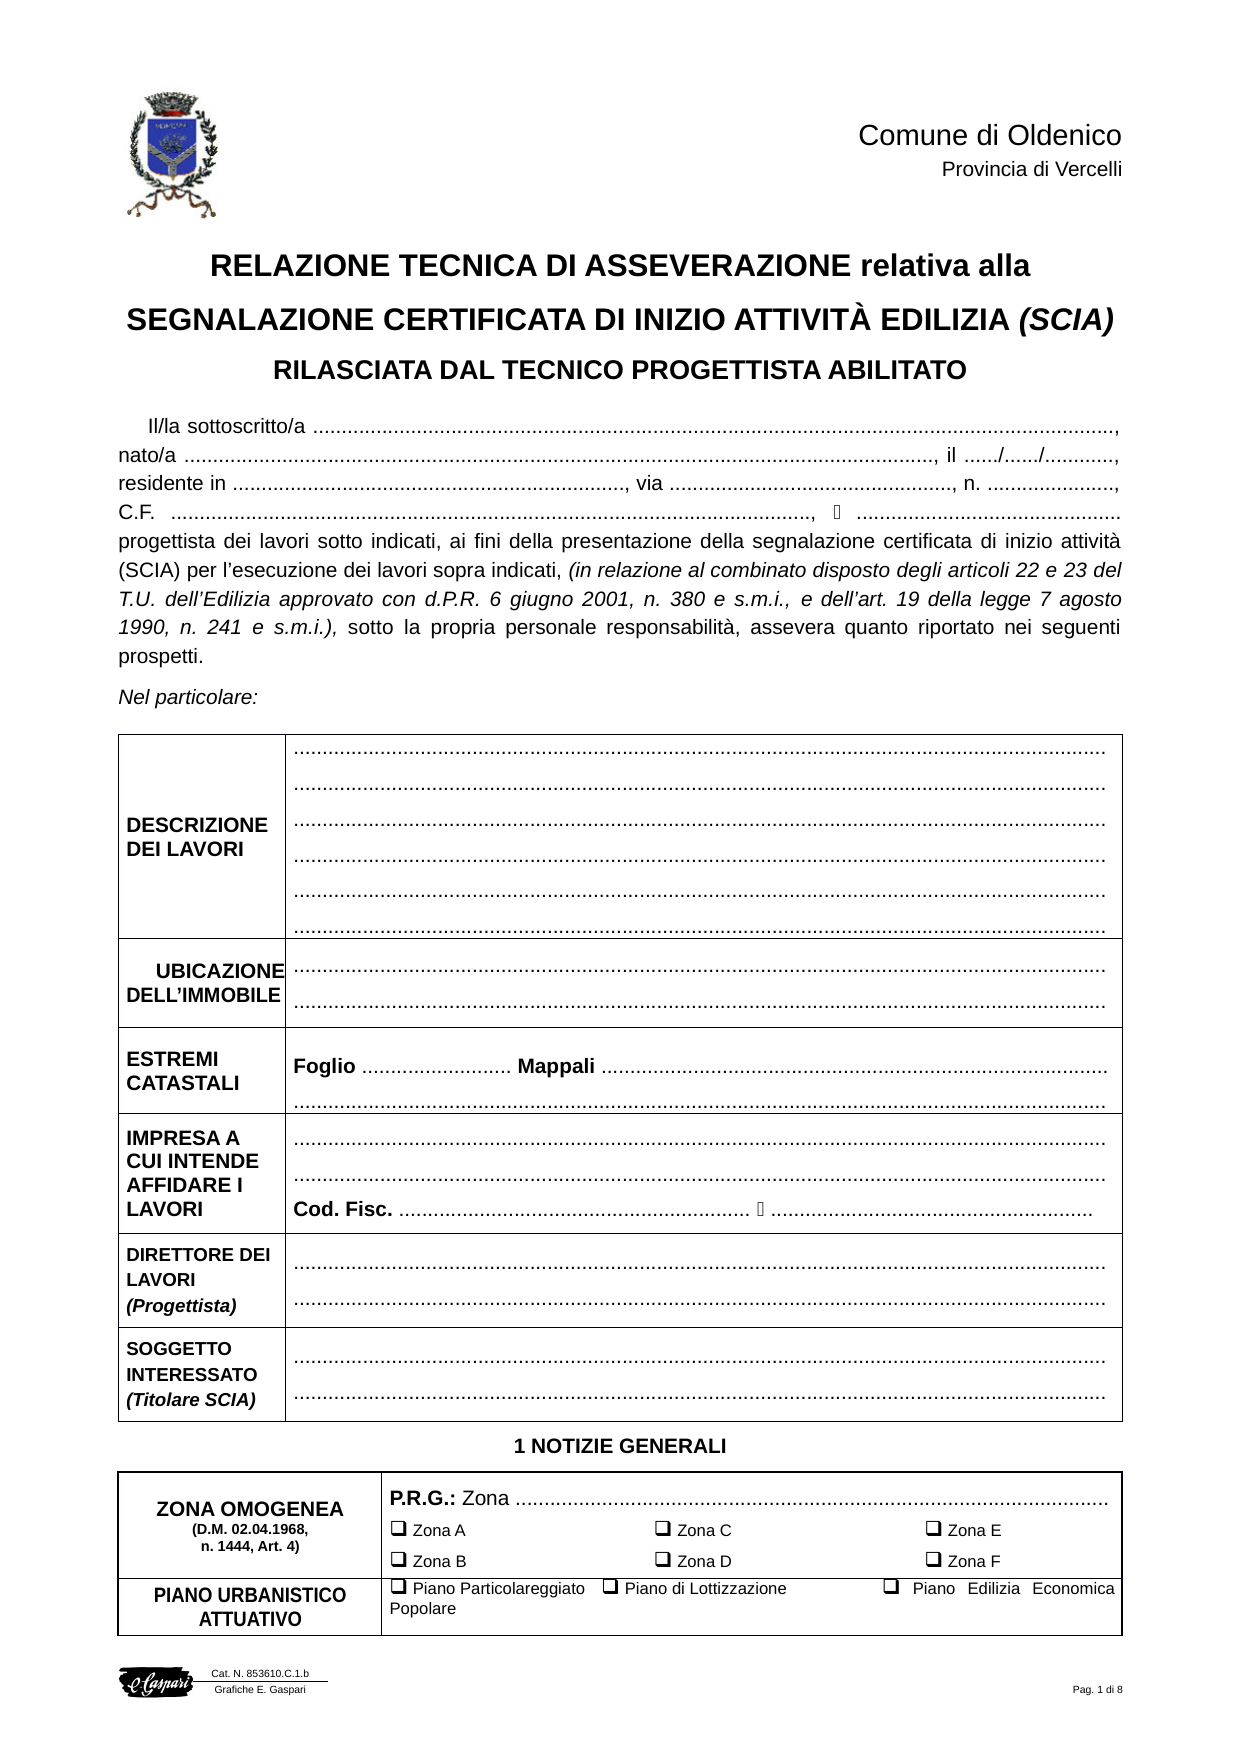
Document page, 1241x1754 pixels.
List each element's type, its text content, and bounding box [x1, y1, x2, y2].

table_cell ESTREMI CATASTALI [119, 1028, 285, 1113]
table_cell Foglio .......................... Mappali ........................................................................................ ............................................................................................................................................. [286, 1028, 1122, 1113]
table_cell  Piano Particolareggiato  Piano di Lottizzazione  Piano Edilizia Economica Popolare [382, 1579, 1121, 1635]
table_cell SOGGETTO INTERESSATO (Titolare SCIA) [119, 1328, 285, 1421]
table_cell PIANO URBANISTICO ATTUATIVO [119, 1579, 381, 1635]
table_cell DIRETTORE DEI LAVORI (Progettista) [119, 1234, 285, 1327]
title SEGNALAZIONE CERTIFICATA DI INIZIO ATTIVITÀ EDILIZIA (SCIA) [118, 301, 1122, 336]
table_header DESCRIZIONE DEI LAVORI [119, 735, 285, 938]
text Provincia di Vercelli [224, 157, 1122, 181]
table_header ZONA OMOGENEA (D.M. 02.04.1968, n. 1444, Art. 4) [119, 1473, 381, 1578]
table_cell IMPRESA A CUI INTENDE AFFIDARE I LAVORI [119, 1114, 285, 1232]
text 1 NOTIZIE GENERALI [118, 1434, 1122, 1458]
table_cell ............................................................................................................................................. ............................................................................................................................................. [286, 939, 1122, 1027]
picture [122, 87, 224, 219]
table_cell ............................................................................................................................................. ............................................................................................................................................. [286, 1328, 1122, 1421]
title Nel particolare: [118, 685, 1122, 709]
text Il/la sottoscritto/a ..........................................................................................................................................., nato/a .................................................................................................................................., il ....../....../............, residente in ...................................................................., via ................................................., n. ......................, C.F. ...............................................................................................................,  .............................................. progettista dei lavori sotto indicati, ai fini della presentazione della segnalazione certificata di inizio attività (SCIA) per l’esecuzione dei lavori sopra indicati, (in relazione al combinato disposto degli articoli 22 e 23 del T.U. dell’Edilizia approvato con d.P.R. 6 giugno 2001, n. 380 e s.m.i., e dell’art. 19 della legge 7 agosto 1990, n. 241 e s.m.i.), sotto la propria personale responsabilità, assevera quanto riportato nei seguenti prospetti. [118, 414, 1122, 668]
table_cell ............................................................................................................................................. ............................................................................................................................................. Cod. Fisc. .............................................................  ........................................................ [286, 1114, 1122, 1232]
title RELAZIONE TECNICA DI ASSEVERAZIONE relativa alla [118, 247, 1122, 283]
table_header P.R.G.: Zona .......................................................................................................  Zona A  Zona C  Zona E  Zona B  Zona D  Zona F [382, 1473, 1121, 1578]
table_cell ............................................................................................................................................. ............................................................................................................................................. [286, 1234, 1122, 1327]
text RILASCIATA DAL TECNICO PROGETTISTA ABILITATO [118, 354, 1122, 386]
text Comune di Oldenico [224, 118, 1122, 152]
picture [118, 1666, 194, 1698]
table_header ............................................................................................................................................. ............................................................................................................................................. ............................................................................................................................................. ............................................................................................................................................. ............................................................................................................................................. ............................................................................................................................................. [286, 735, 1122, 938]
table_cell UBICAZIONE DELL’IMMOBILE [119, 939, 285, 1027]
